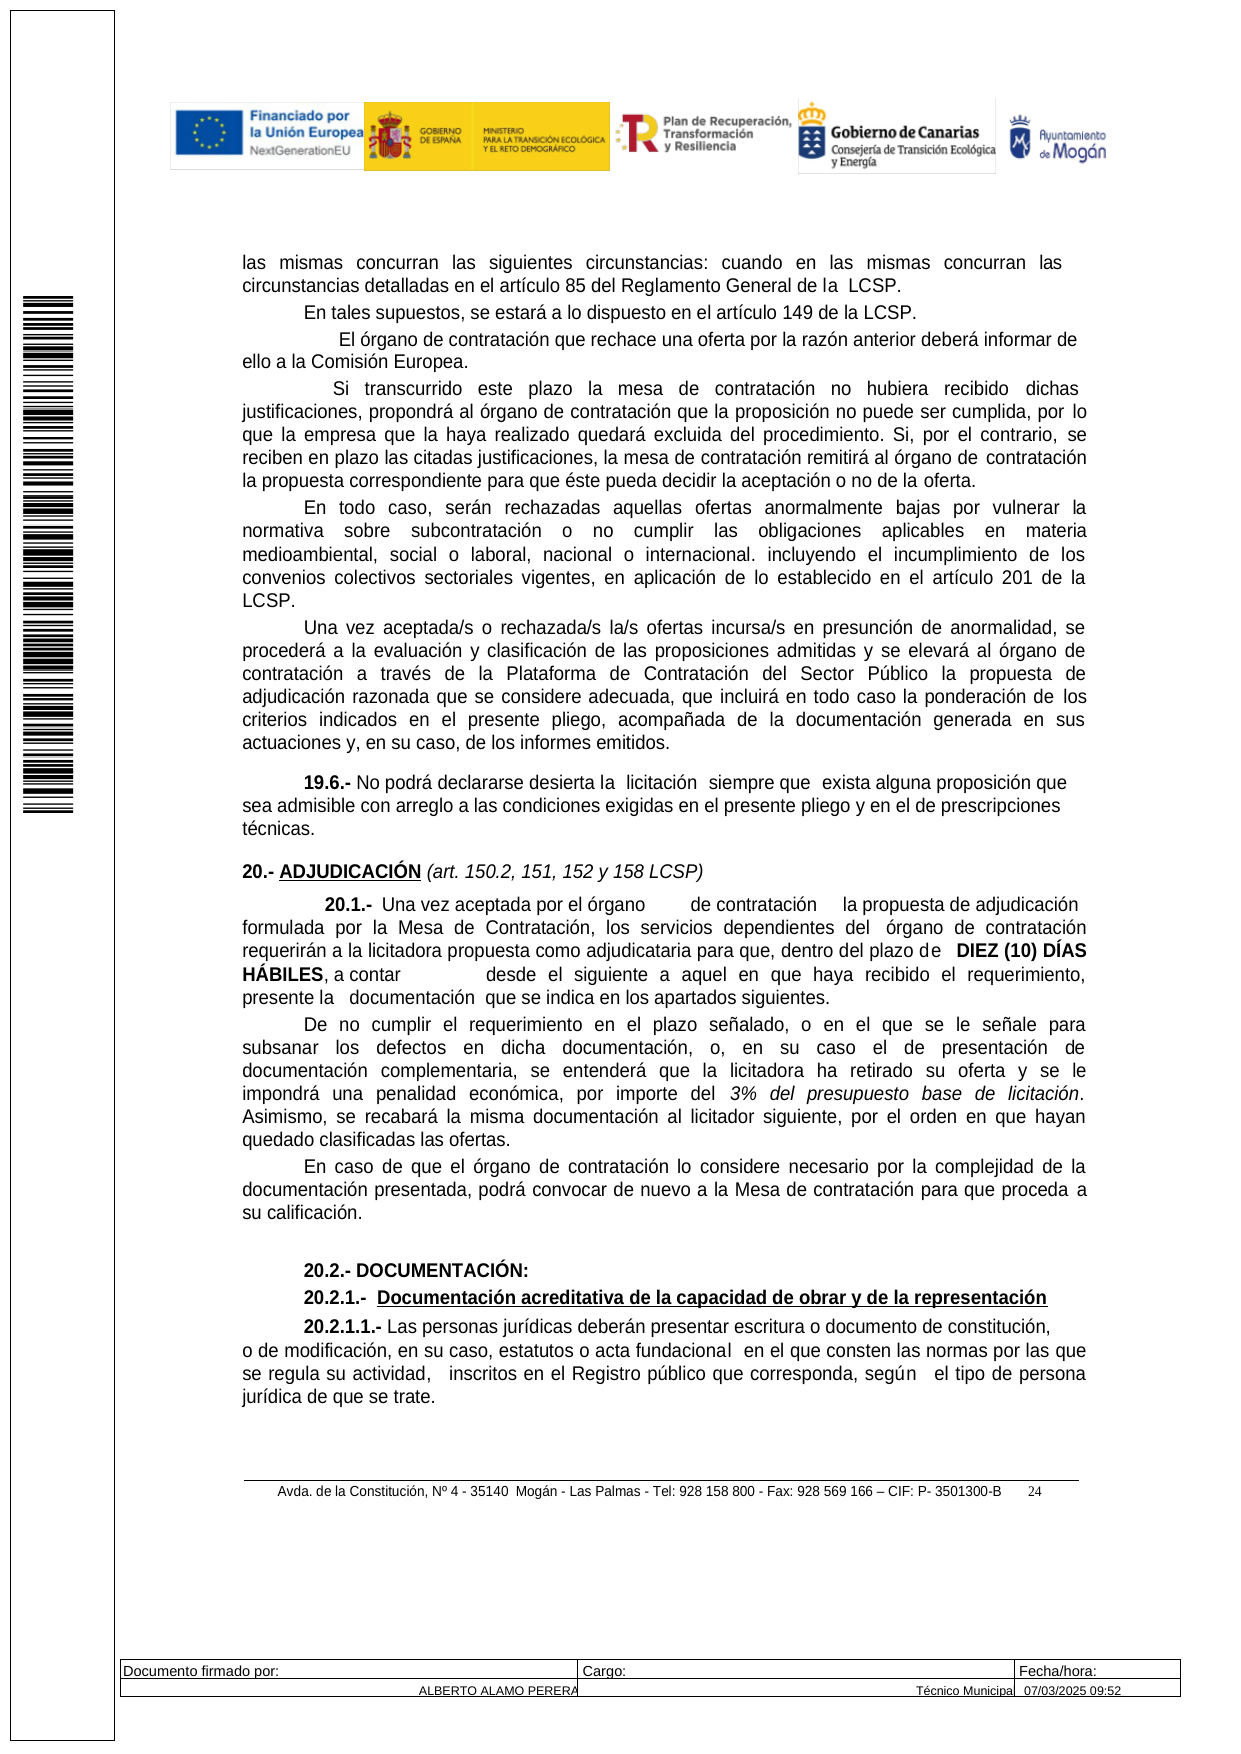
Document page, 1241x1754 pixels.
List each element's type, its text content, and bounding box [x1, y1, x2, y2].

text 20.- ADJUDICACIÓN (art. 150.2, 151, 152 y 158 LCSP) [242, 861, 1188, 883]
picture [168, 98, 997, 175]
text De no cumplir el requerimiento en el plazo señalado, o en el que se le señale para subsanar los defectos en dicha documentación, o, en su caso el de presentación de documentación complementaria, se entenderá que la licitadora ha retirado su oferta y se le impondrá una penalidad económica, por importe del 3% del presupuesto base de licitación. Asimismo, se recabará la misma documentación al licitador siguiente, por el orden en que hayan quedado clasificadas las ofertas. [242, 1012, 1087, 1151]
text 19.6.- No podrá declararse desierta la licitación siempre que exista alguna proposición que sea admisible con arreglo a las condiciones exigidas en el presente pliego y en el de prescripciones técnicas. [242, 771, 1087, 840]
table_cell ALBERTO ALAMO PERERA [121, 1679, 577, 1696]
text En todo caso, serán rechazadas aquellas ofertas anormalmente bajas por vulnerar la normativa sobre subcontratación o no cumplir las obligaciones aplicables en materia medioambiental, social o laboral, nacional o internacional. incluyendo el incumplimiento de los convenios colectivos sectoriales vigentes, en aplicación de lo establecido en el artículo 201 de la LCSP. [242, 496, 1087, 612]
table_header Cargo: [578, 1660, 1014, 1677]
text las mismas concurran las siguientes circunstancias: cuando en las mismas concurran las circunstancias detalladas en el artículo 85 del Reglamento General de la LCSP. [242, 251, 1087, 297]
picture [1000, 97, 1121, 181]
text En tales supuestos, se estará a lo dispuesto en el artículo 149 de la LCSP. [303, 302, 1188, 324]
text Una vez aceptada/s o rechazada/s la/s ofertas incursa/s en presunción de anormalidad, se procederá a la evaluación y clasificación de las proposiciones admitidas y se elevará al órgano de contratación a través de la Plataforma de Contratación del Sector Público la propuesta de adjudicación razonada que se considere adecuada, que incluirá en todo caso la ponderación de los criterios indicados en el presente pliego, acompañada de la documentación generada en sus actuaciones y, en su caso, de los informes emitidos. [242, 616, 1087, 754]
picture [21, 294, 75, 816]
table_cell Técnico Municipal [578, 1679, 1014, 1696]
text o de modificación, en su caso, estatutos o acta fundacional en el que consten las normas por las que se regula su actividad, inscritos en el Registro público que corresponda, según el tipo de persona jurídica de que se trate. [242, 1339, 1086, 1408]
text 20.2.1.- Documentación acreditativa de la capacidad de obrar y de la representación 20.2.1.1.- Las personas jurídicas deberán presentar escritura o documento de constitución, [303, 1282, 1086, 1339]
text 20.2.- DOCUMENTACIÓN: [303, 1259, 1188, 1282]
text Si transcurrido este plazo la mesa de contratación no hubiera recibido dichas [295, 377, 1078, 400]
table_cell 07/03/2025 09:52 [1015, 1679, 1180, 1696]
text 20.1.- Una vez aceptada por el órgano de contratación la propuesta de adjudicación [295, 894, 1078, 916]
text formulada por la Mesa de Contratación, los servicios dependientes del órgano de contratación requerirán a la licitadora propuesta como adjudicataria para que, dentro del plazo de DIEZ (10) DÍAS HÁBILES, a contar desde el siguiente a aquel en que haya recibido el requerimiento, presente la documentación que se indica en los apartados siguientes. [242, 916, 1087, 1009]
text ello a la Comisión Europea. [242, 351, 1188, 373]
text justificaciones, propondrá al órgano de contratación que la proposición no puede ser cumplida, por lo que la empresa que la haya realizado quedará excluida del procedimiento. Si, por el contrario, se reciben en plazo las citadas justificaciones, la mesa de contratación remitirá al órgano de contratación la propuesta correspondiente para que éste pueda decidir la aceptación o no de la oferta. [242, 400, 1087, 492]
text En caso de que el órgano de contratación lo considere necesario por la complejidad de la documentación presentada, podrá convocar de nuevo a la Mesa de contratación para que proceda a su calificación. [242, 1155, 1087, 1224]
table_header Documento firmado por: [121, 1660, 577, 1677]
text El órgano de contratación que rechace una oferta por la razón anterior deberá informar de [295, 328, 1078, 351]
table_header Fecha/hora: [1015, 1660, 1180, 1677]
text Avda. de la Constitución, Nº 4 - 35140 Mogán - Las Palmas - Tel: 928 158 800 - Fax: 928 569 166 – CIF: P- 3501300-B 24 [277, 1483, 1188, 1500]
